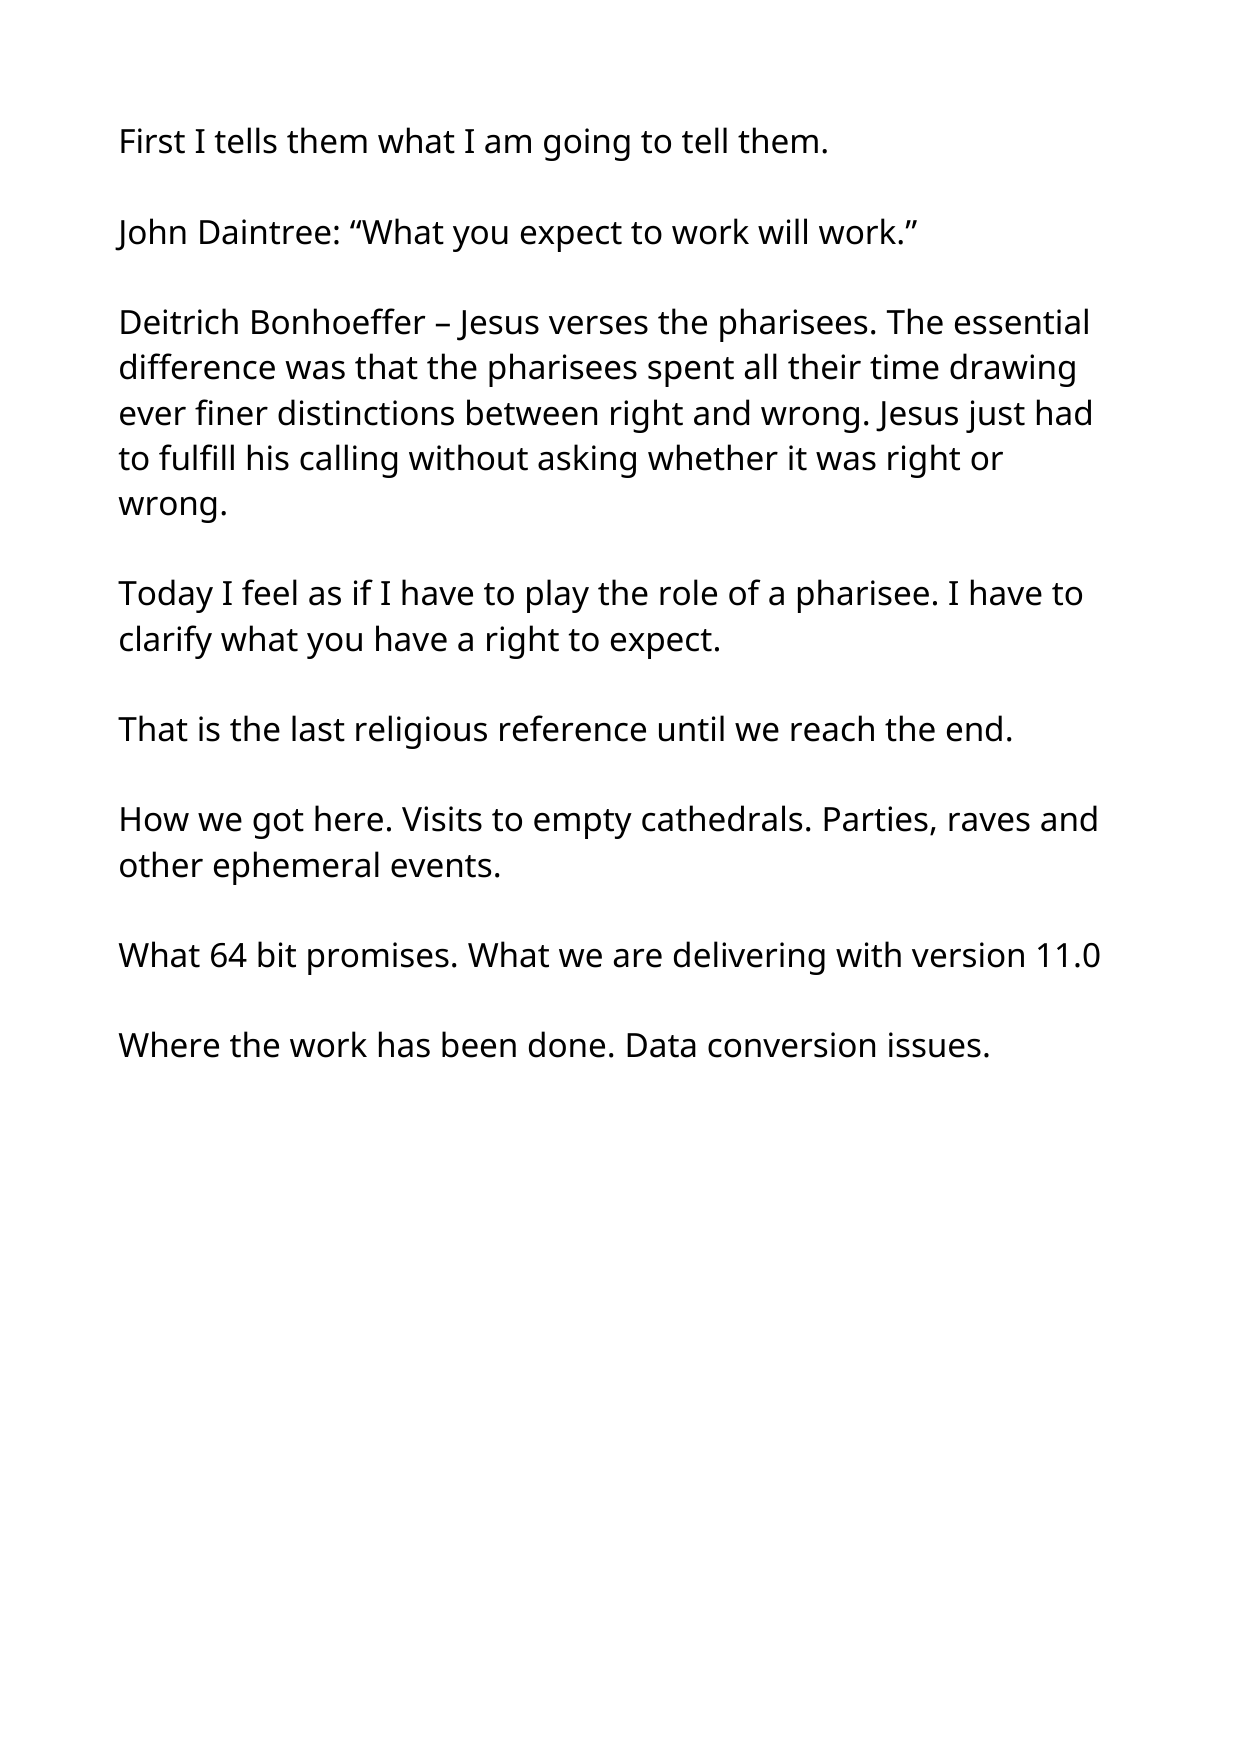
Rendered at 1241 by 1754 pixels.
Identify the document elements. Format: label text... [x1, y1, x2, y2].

text Today I feel as if I have to play the role of a pharisee. I have to clarify what you have a right to expect. [118, 570, 1122, 661]
text That is the last religious reference until we reach the end. [118, 706, 1122, 751]
text Where the work has been done. Data conversion issues. [118, 1022, 1122, 1067]
text John Daintree: “What you expect to work will work.” [118, 208, 1122, 254]
text How we got here. Visits to empty cathedrals. Parties, raves and other ephemeral events. [118, 796, 1122, 887]
text First I tells them what I am going to tell them. [118, 118, 1122, 163]
text Deitrich Bonhoeffer – Jesus verses the pharisees. The essential difference was that the pharisees spent all their time drawing ever finer distinctions between right and wrong. Jesus just had to fulfill his calling without asking whether it was right or wrong. [118, 299, 1122, 525]
text What 64 bit promises. What we are delivering with version 11.0 [118, 932, 1122, 977]
